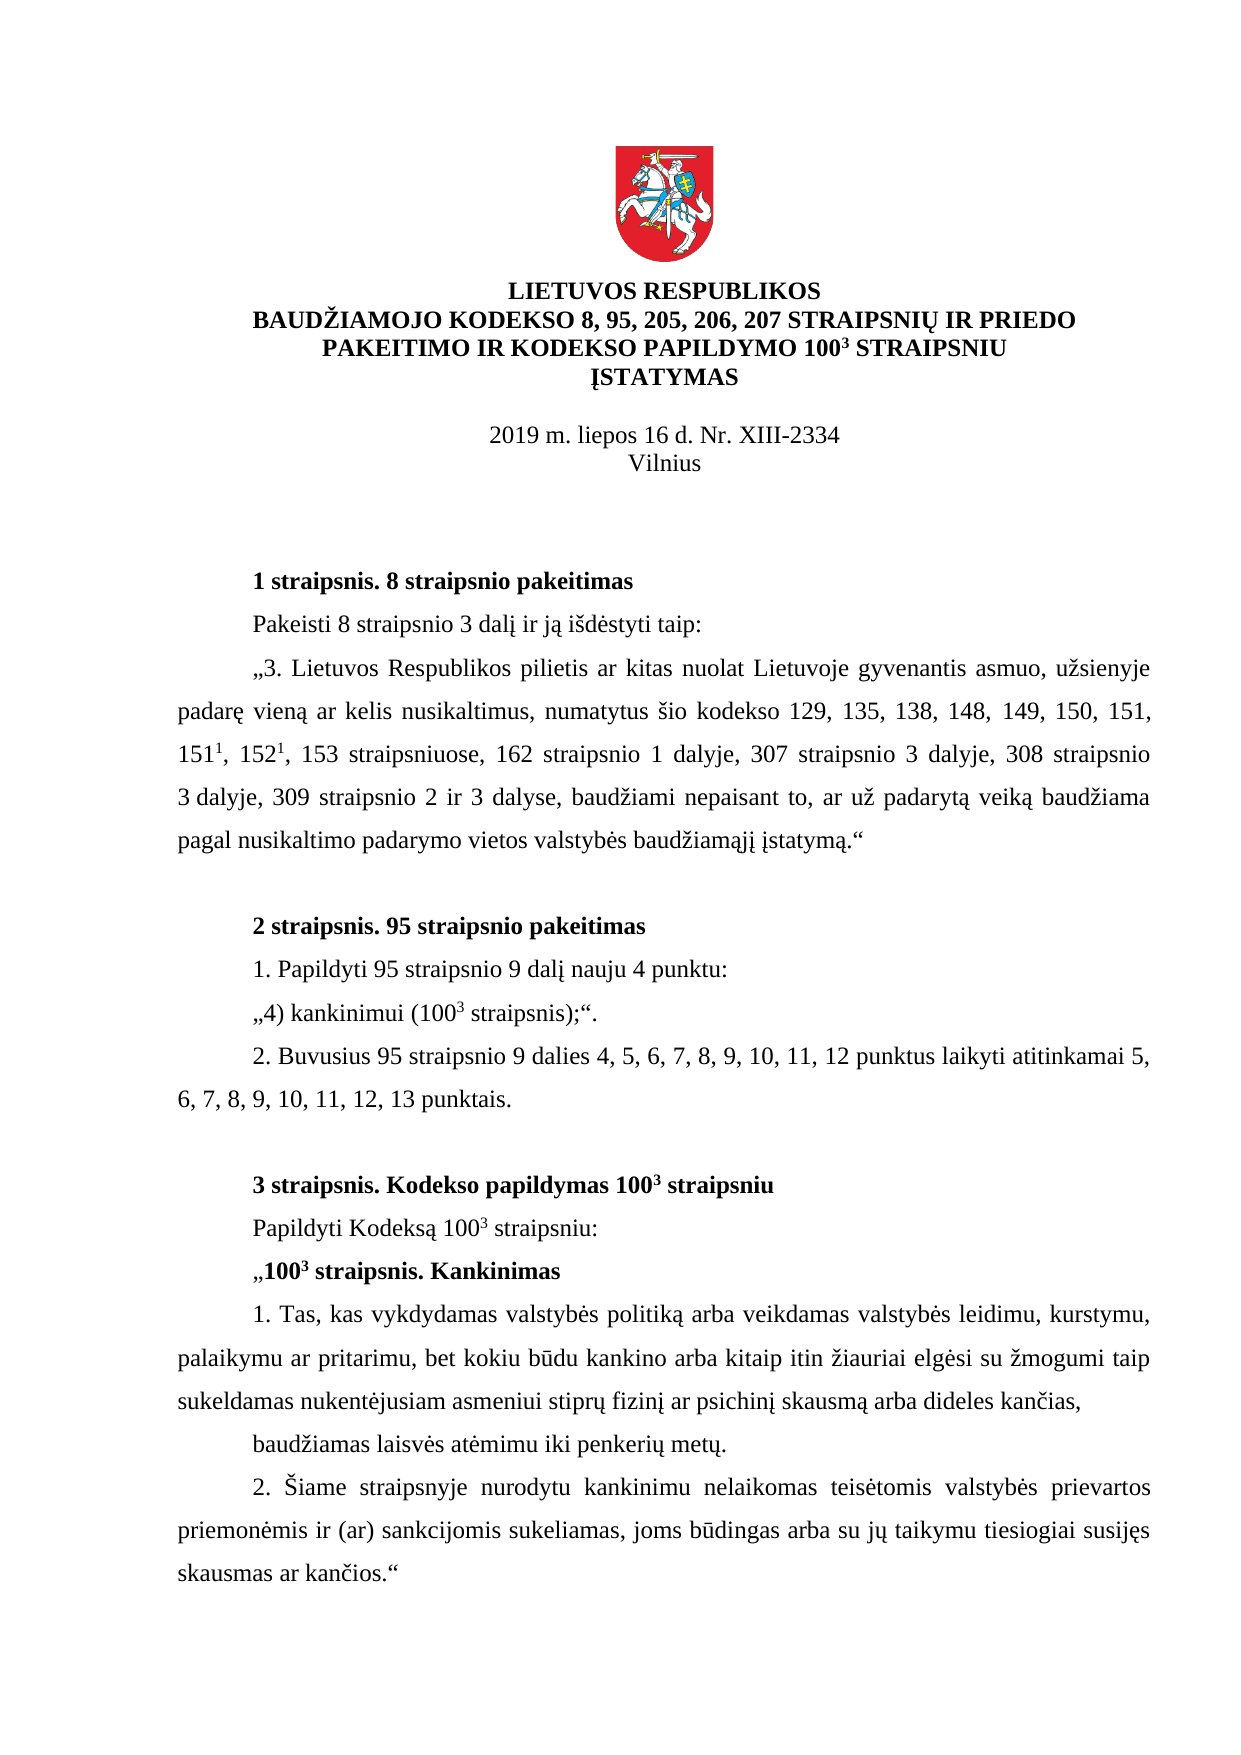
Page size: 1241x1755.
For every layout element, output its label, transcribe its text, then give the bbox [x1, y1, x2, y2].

text 2. Buvusius 95 straipsnio 9 dalies 4, 5, 6, 7, 8, 9, 10, 11, 12 punktus laikyti atitinkamai 5, 6, 7, 8, 9, 10, 11, 12, 13 punktais. [177, 1041, 1152, 1113]
text BAUDŽIAMOJO KODEKSO 8, 95, 205, 206, 207 STRAIPSNIŲ IR PRIEDO PAKEITIMO IR KODEKSO PAPILDYMO 1003 STRAIPSNIU [177, 305, 1152, 362]
text 2. Šiame straipsnyje nurodytu kankinimu nelaikomas teisėtomis valstybės prievartos priemonėmis ir (ar) sankcijomis sukeliamas, joms būdingas arba su jų taikymu tiesiogiai susijęs skausmas ar kančios.“ [177, 1472, 1152, 1587]
text „1003 straipsnis. Kankinimas [177, 1256, 1152, 1285]
text „3. Lietuvos Respublikos pilietis ar kitas nuolat Lietuvoje gyvenantis asmuo, užsienyje padarę vieną ar kelis nusikaltimus, numatytus šio kodekso 129, 135, 138, 148, 149, 150, 151, 1511, 1521, 153 straipsniuose, 162 straipsnio 1 dalyje, 307 straipsnio 3 dalyje, 308 straipsnio 3 dalyje, 309 straipsnio 2 ir 3 dalyse, baudžiami nepaisant to, ar už padarytą veiką baudžiama pagal nusikaltimo padarymo vietos valstybės baudžiamąjį įstatymą.“ [177, 653, 1152, 854]
text 3 straipsnis. Kodekso papildymas 1003 straipsniu [177, 1170, 1152, 1199]
text Papildyti Kodeksą 1003 straipsniu: [177, 1213, 1152, 1242]
text 2 straipsnis. 95 straipsnio pakeitimas [177, 911, 1152, 940]
text ĮSTATYMAS [177, 362, 1152, 391]
text „4) kankinimui (1003 straipsnis);“. [177, 998, 1152, 1026]
text baudžiamas laisvės atėmimu iki penkerių metų. [177, 1429, 1152, 1458]
text 2019 m. liepos 16 d. Nr. XIII-2334 [177, 420, 1152, 448]
text Pakeisti 8 straipsnio 3 dalį ir ją išdėstyti taip: [177, 609, 1152, 638]
text 1. Tas, kas vykdydamas valstybės politiką arba veikdamas valstybės leidimu, kurstymu, palaikymu ar pritarimu, bet kokiu būdu kankino arba kitaip itin žiauriai elgėsi su žmogumi taip sukeldamas nukentėjusiam asmeniui stiprų fizinį ar psichinį skausmą arba dideles kančias, [177, 1299, 1152, 1414]
text Vilnius [177, 448, 1152, 477]
text 1. Papildyti 95 straipsnio 9 dalį nauju 4 punktu: [177, 954, 1152, 983]
text 1 straipsnis. 8 straipsnio pakeitimas [177, 566, 1152, 595]
text LIETUVOS RESPUBLIKOS [177, 276, 1152, 305]
